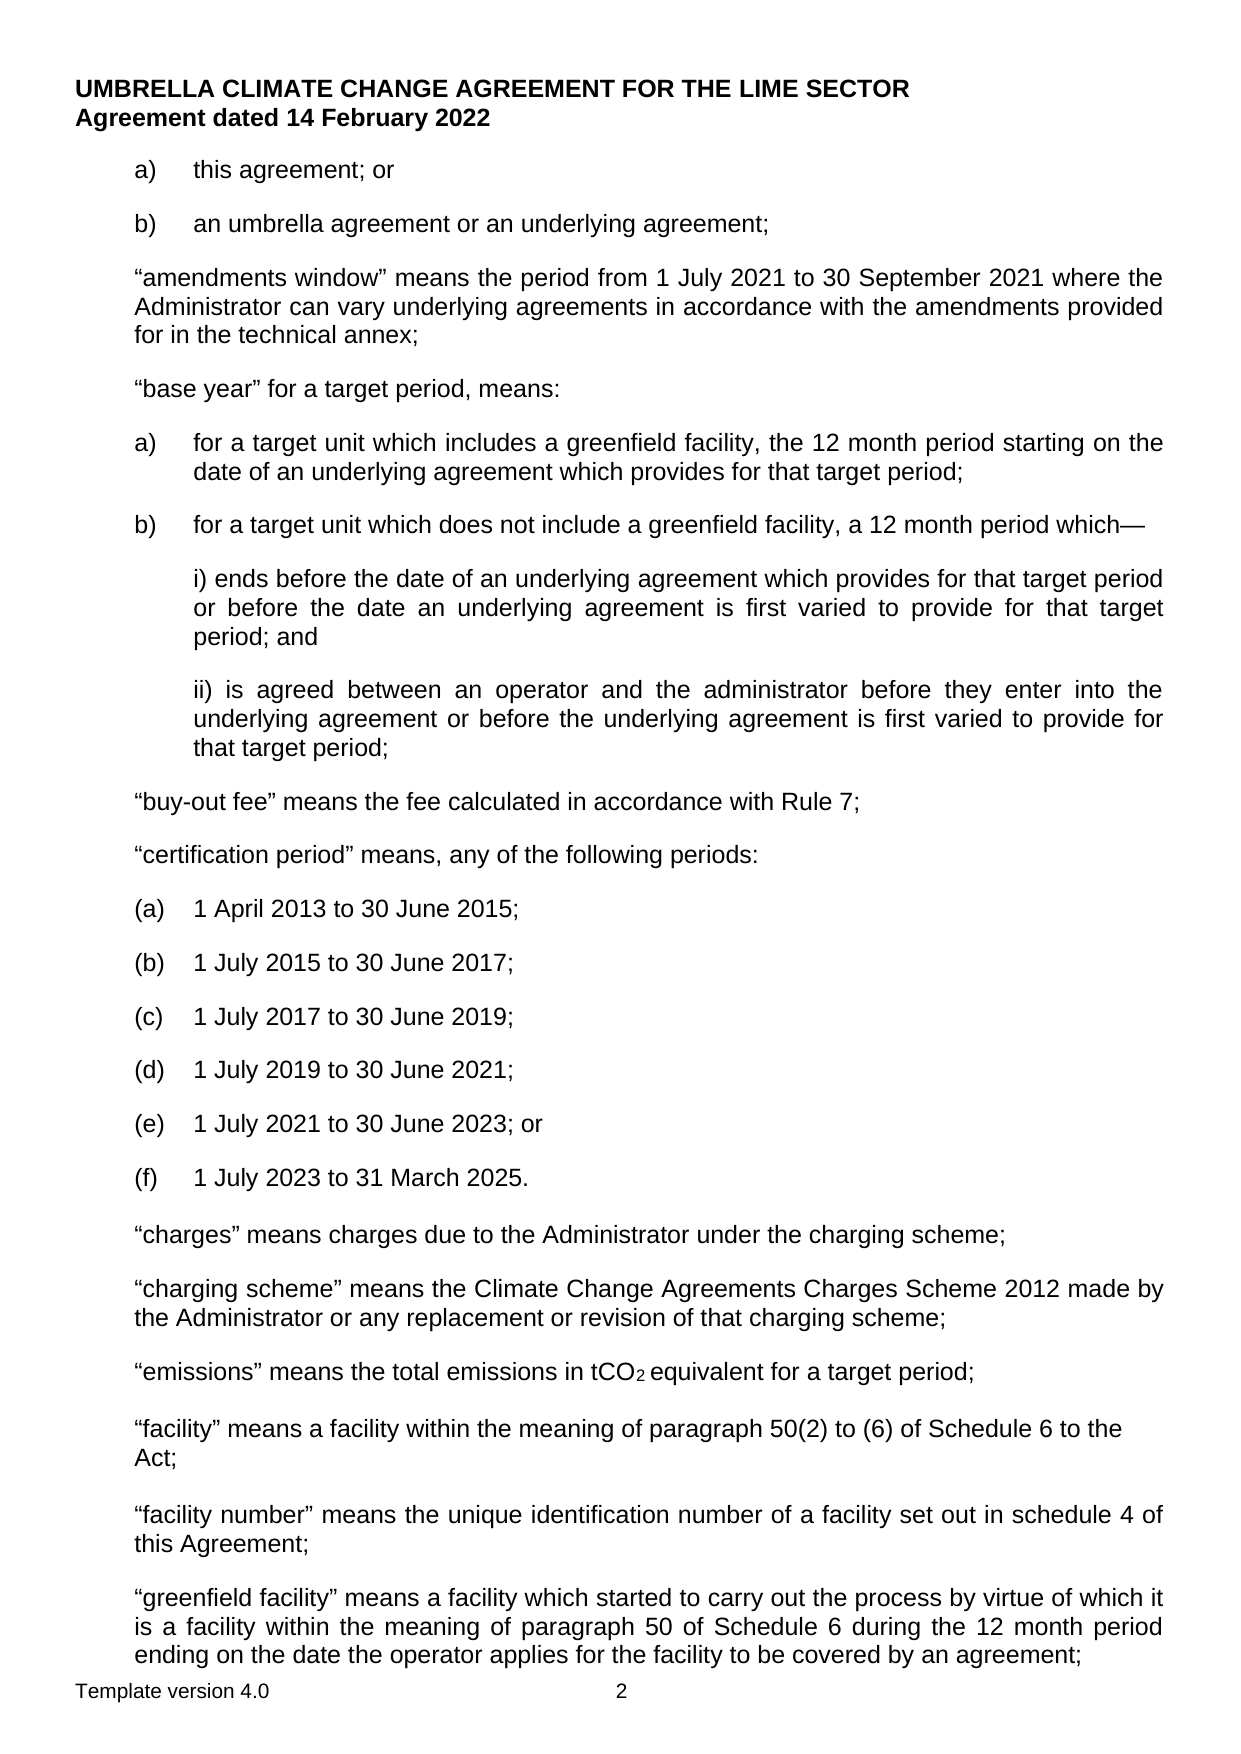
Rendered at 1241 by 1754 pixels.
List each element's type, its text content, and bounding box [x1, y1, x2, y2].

text “facility number” means the unique identification number of a facility set out in schedule 4 of this Agreement; [134, 1500, 1165, 1558]
text “base year” for a target period, means: [134, 374, 1165, 403]
text “buy-out fee” means the fee calculated in accordance with Rule 7; [134, 786, 1165, 815]
list 1 July 2019 to 30 June 2021; [134, 1055, 1165, 1084]
text “amendments window” means the period from 1 July 2021 to 30 September 2021 where the Administrator can vary underlying agreements in accordance with the amendments provided for in the technical annex; [134, 263, 1165, 349]
text i) ends before the date of an underlying agreement which provides for that target period or before the date an underlying agreement is first varied to provide for that target period; and [193, 564, 1165, 650]
text “charges” means charges due to the Administrator under the charging scheme; [134, 1220, 1165, 1249]
list 1 July 2017 to 30 June 2019; [134, 1001, 1165, 1030]
text “facility” means a facility within the meaning of paragraph 50(2) to (6) of Schedule 6 to the Act; [134, 1414, 1165, 1471]
text “greenfield facility” means a facility which started to carry out the process by virtue of which it is a facility within the meaning of paragraph 50 of Schedule 6 during the 12 month period ending on the date the operator applies for the facility to be covered by an agreement; [134, 1583, 1165, 1669]
list 1 July 2023 to 31 March 2025. [134, 1163, 1165, 1191]
list 1 July 2021 to 30 June 2023; or [134, 1109, 1165, 1138]
text a) for a target unit which includes a greenfield facility, the 12 month period starting on the date of an underlying agreement which provides for that target period; [134, 428, 1165, 485]
text “emissions” means the total emissions in tCO2 equivalent for a target period; [134, 1356, 1165, 1385]
text “charging scheme” means the Climate Change Agreements Charges Scheme 2012 made by the Administrator or any replacement or revision of that charging scheme; [134, 1274, 1165, 1331]
text a) this agreement; or [134, 155, 1165, 184]
text ii) is agreed between an operator and the administrator before they enter into the underlying agreement or before the underlying agreement is first varied to provide for that target period; [193, 675, 1165, 761]
text b) an umbrella agreement or an underlying agreement; [134, 209, 1165, 238]
list 1 April 2013 to 30 June 2015; [134, 894, 1165, 923]
text “certification period” means, any of the following periods: [134, 840, 1165, 869]
list 1 July 2015 to 30 June 2017; [134, 948, 1165, 976]
text b) for a target unit which does not include a greenfield facility, a 12 month period which— [134, 510, 1165, 539]
